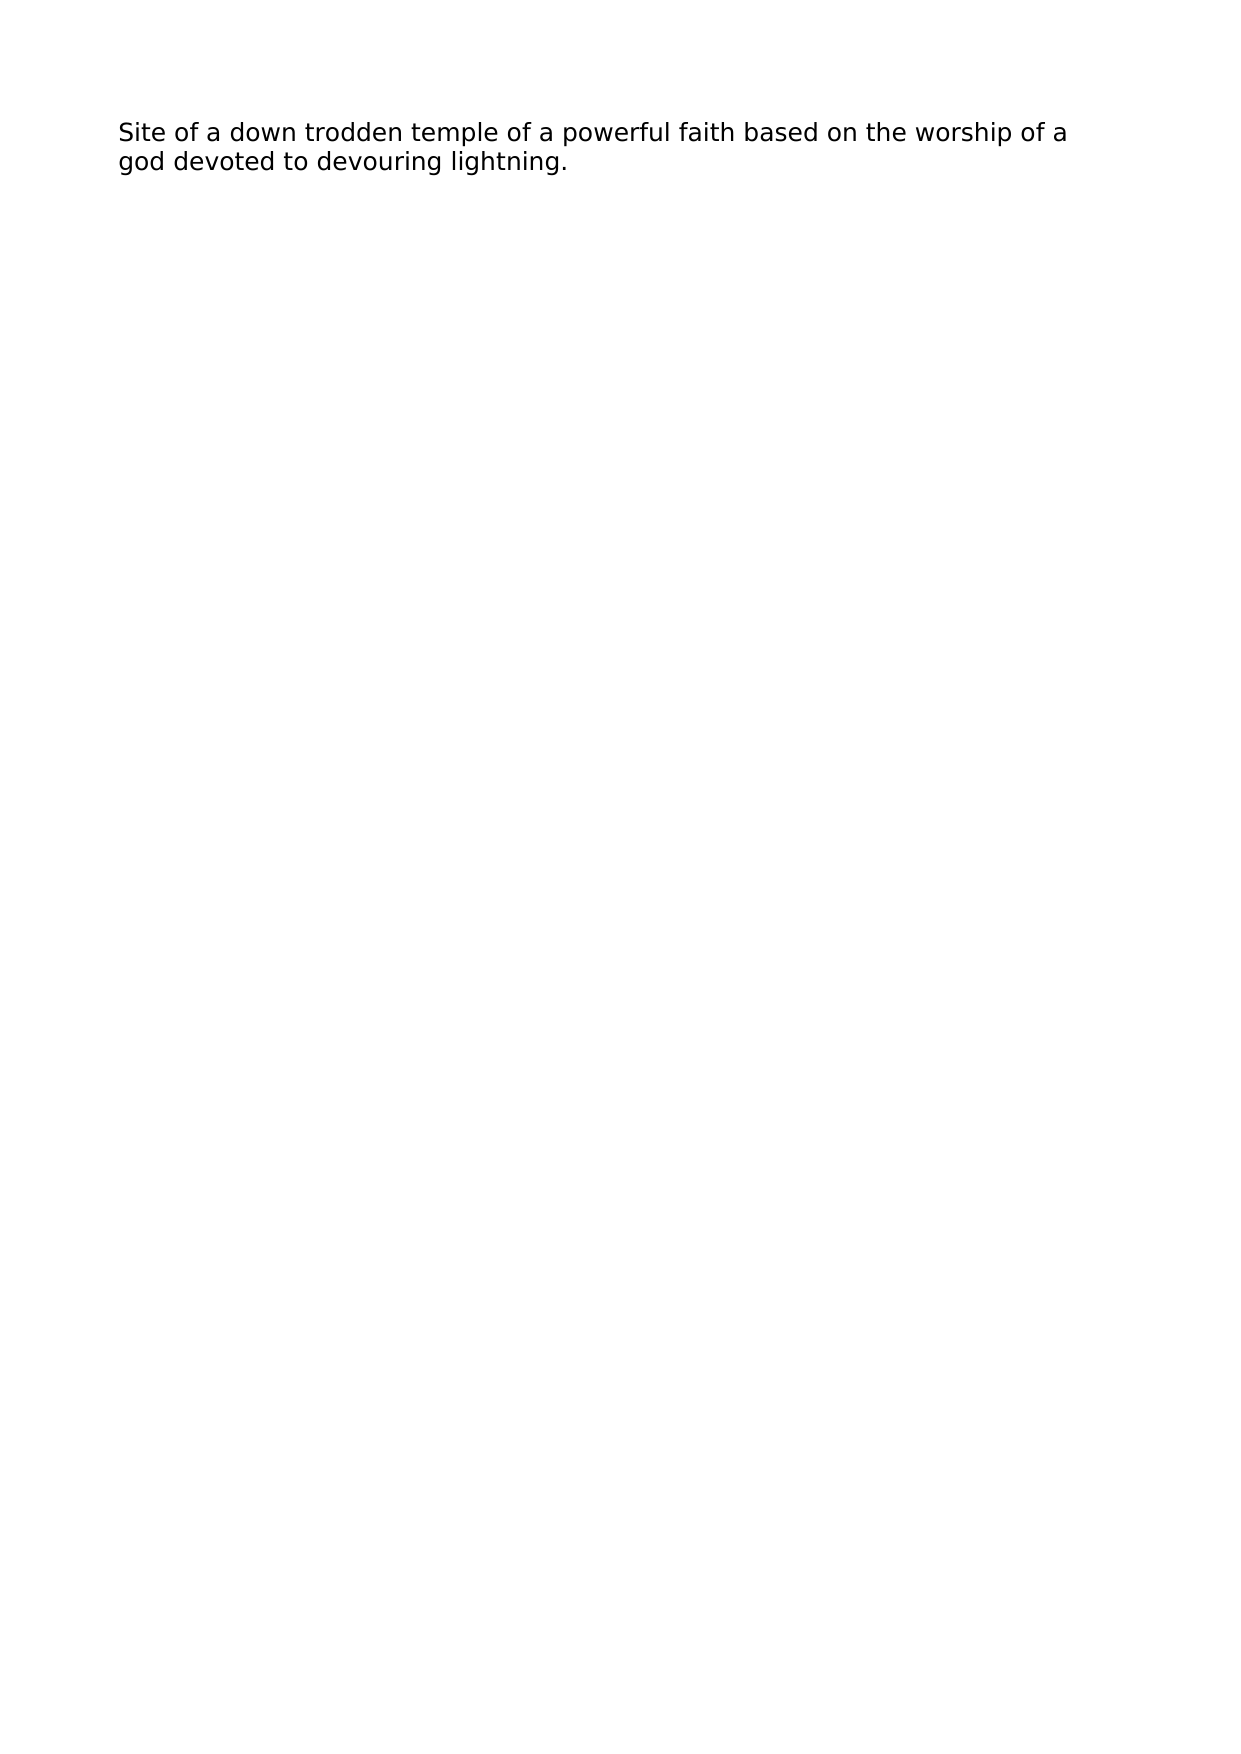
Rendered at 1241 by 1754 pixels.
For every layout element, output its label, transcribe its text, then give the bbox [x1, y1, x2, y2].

text Site of a down trodden temple of a powerful faith based on the worship of a god devoted to devouring lightning. [118, 118, 1122, 176]
